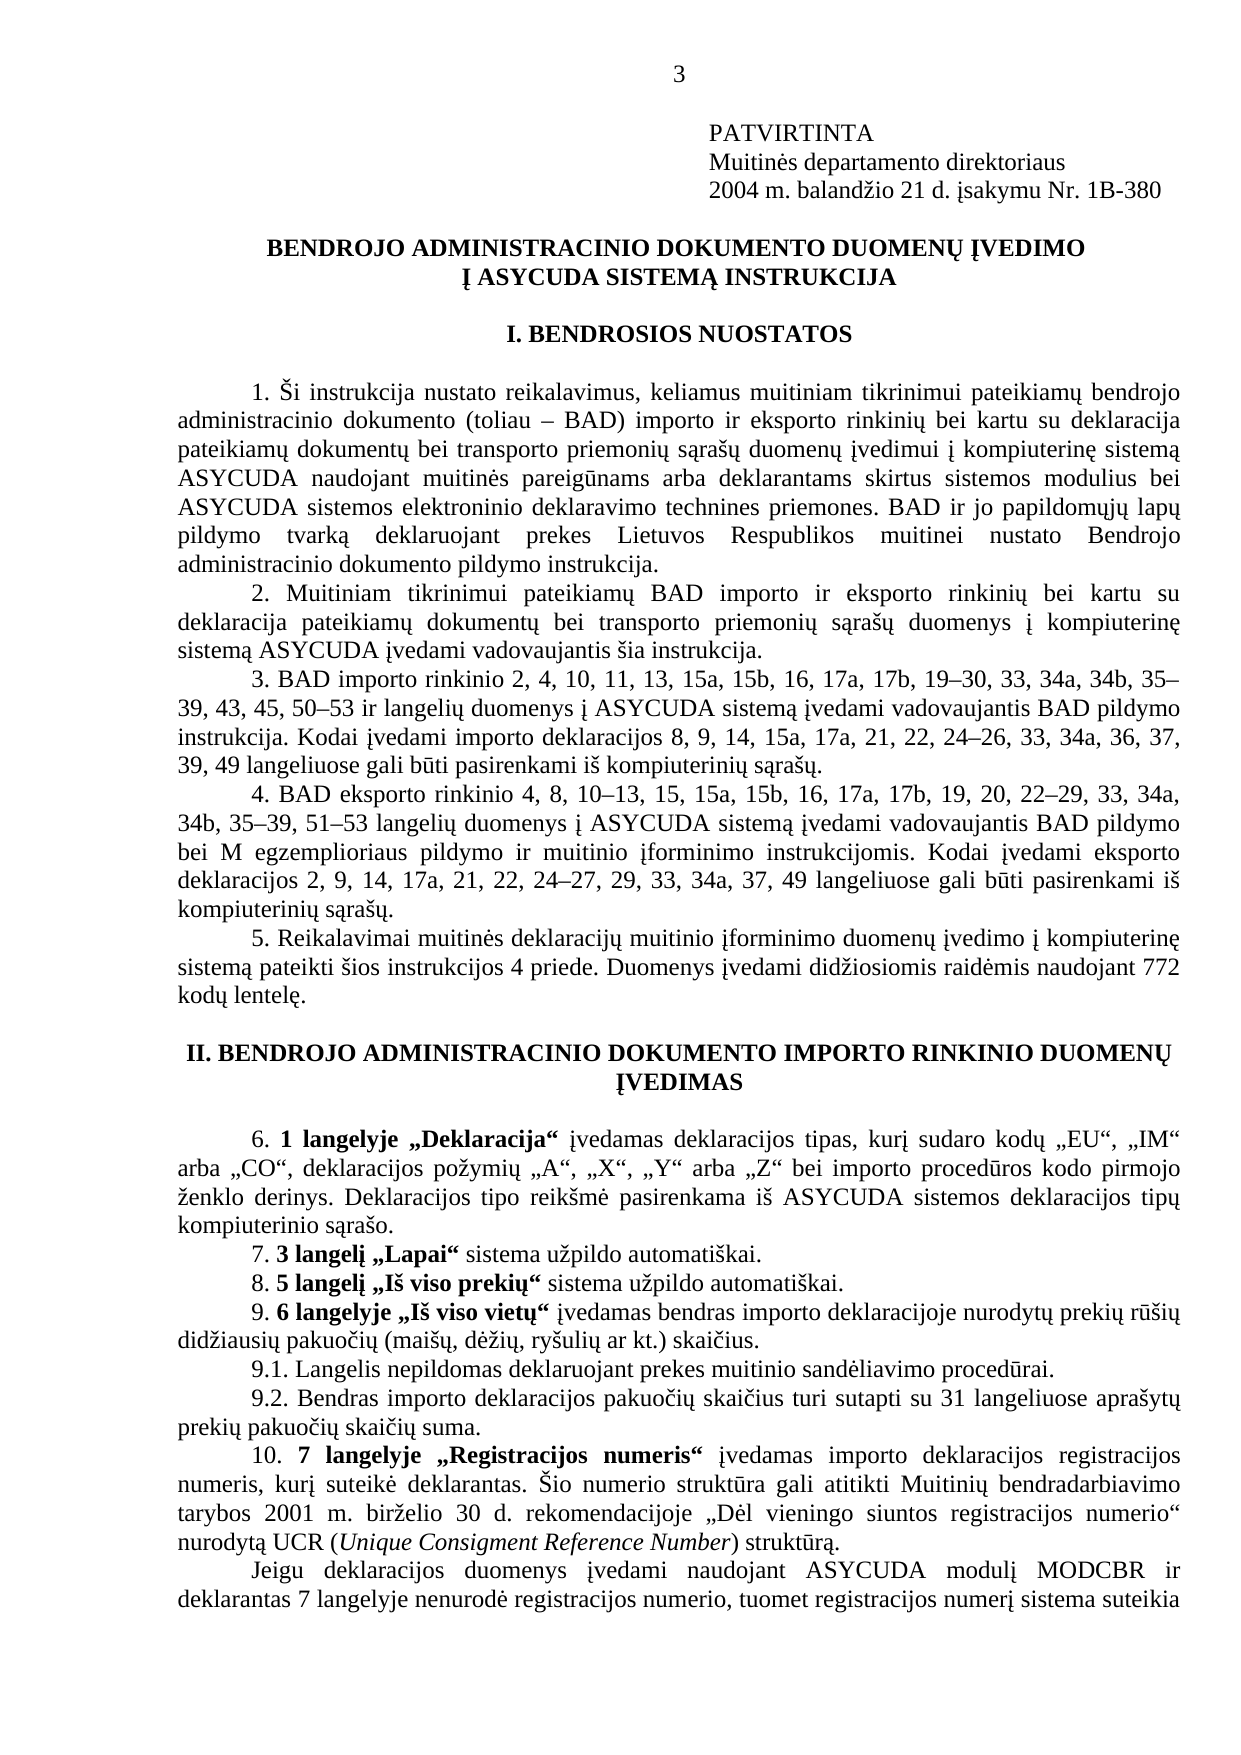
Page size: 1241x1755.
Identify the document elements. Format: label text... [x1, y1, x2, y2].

text 2. Muitiniam tikrinimui pateikiamų BAD importo ir eksporto rinkinių bei kartu su deklaracija pateikiamų dokumentų bei transporto priemonių sąrašų duomenys į kompiuterinę sistemą ASYCUDA įvedami vadovaujantis šia instrukcija. [177, 578, 1181, 664]
text 3. BAD importo rinkinio 2, 4, 10, 11, 13, 15a, 15b, 16, 17a, 17b, 19–30, 33, 34a, 34b, 35–39, 43, 45, 50–53 ir langelių duomenys į ASYCUDA sistemą įvedami vadovaujantis BAD pildymo instrukcija. Kodai įvedami importo deklaracijos 8, 9, 14, 15a, 17a, 21, 22, 24–26, 33, 34a, 36, 37, 39, 49 langeliuose gali būti pasirenkami iš kompiuterinių sąrašų. [177, 664, 1181, 779]
text BENDROJO ADMINISTRACINIO DOKUMENTO DUOMENŲ ĮVEDIMO [177, 233, 1181, 262]
text PATVIRTINTA [709, 118, 1181, 147]
text 1. Ši instrukcija nustato reikalavimus, keliamus muitiniam tikrinimui pateikiamų bendrojo administracinio dokumento (toliau – BAD) importo ir eksporto rinkinių bei kartu su deklaracija pateikiamų dokumentų bei transporto priemonių sąrašų duomenų įvedimui į kompiuterinę sistemą ASYCUDA naudojant muitinės pareigūnams arba deklarantams skirtus sistemos modulius bei ASYCUDA sistemos elektroninio deklaravimo technines priemones. BAD ir jo papildomųjų lapų pildymo tvarką deklaruojant prekes Lietuvos Respublikos muitinei nustato Bendrojo administracinio dokumento pildymo instrukcija. [177, 377, 1181, 578]
text I. BENDROSIOS NUOSTATOS [177, 319, 1181, 348]
text 5. Reikalavimai muitinės deklaracijų muitinio įforminimo duomenų įvedimo į kompiuterinę sistemą pateikti šios instrukcijos 4 priede. Duomenys įvedami didžiosiomis raidėmis naudojant 772 kodų lentelę. [177, 923, 1181, 1009]
text 9. 6 langelyje „Iš viso vietų“ įvedamas bendras importo deklaracijoje nurodytų prekių rūšių didžiausių pakuočių (maišų, dėžių, ryšulių ar kt.) skaičius. [177, 1297, 1181, 1354]
text Į ASYCUDA SISTEMĄ INSTRUKCIJA [177, 262, 1181, 291]
text 9.1. Langelis nepildomas deklaruojant prekes muitinio sandėliavimo procedūrai. [177, 1354, 1181, 1383]
text Jeigu deklaracijos duomenys įvedami naudojant ASYCUDA modulį MODCBR ir deklarantas 7 langelyje nenurodė registracijos numerio, tuomet registracijos numerį sistema suteikia [177, 1556, 1181, 1613]
text II. BENDROJO ADMINISTRACINIO DOKUMENTO IMPORTO RINKINIO DUOMENŲ ĮVEDIMAS [177, 1038, 1181, 1096]
text 7. 3 langelį „Lapai“ sistema užpildo automatiškai. [177, 1239, 1181, 1268]
text 6. 1 langelyje „Deklaracija“ įvedamas deklaracijos tipas, kurį sudaro kodų „EU“, „IM“ arba „CO“, deklaracijos požymių „A“, „X“, „Y“ arba „Z“ bei importo procedūros kodo pirmojo ženklo derinys. Deklaracijos tipo reikšmė pasirenkama iš ASYCUDA sistemos deklaracijos tipų kompiuterinio sąrašo. [177, 1124, 1181, 1239]
text 9.2. Bendras importo deklaracijos pakuočių skaičius turi sutapti su 31 langeliuose aprašytų prekių pakuočių skaičių suma. [177, 1383, 1181, 1441]
text 4. BAD eksporto rinkinio 4, 8, 10–13, 15, 15a, 15b, 16, 17a, 17b, 19, 20, 22–29, 33, 34a, 34b, 35–39, 51–53 langelių duomenys į ASYCUDA sistemą įvedami vadovaujantis BAD pildymo bei M egzemplioriaus pildymo ir muitinio įforminimo instrukcijomis. Kodai įvedami eksporto deklaracijos 2, 9, 14, 17a, 21, 22, 24–27, 29, 33, 34a, 37, 49 langeliuose gali būti pasirenkami iš kompiuterinių sąrašų. [177, 779, 1181, 923]
text Muitinės departamento direktoriaus [177, 147, 1181, 176]
text 10. 7 langelyje „Registracijos numeris“ įvedamas importo deklaracijos registracijos numeris, kurį suteikė deklarantas. Šio numerio struktūra gali atitikti Muitinių bendradarbiavimo tarybos 2001 m. birželio 30 d. rekomendacijoje „Dėl vieningo siuntos registracijos numerio“ nurodytą UCR (Unique Consigment Reference Number) struktūrą. [177, 1441, 1181, 1556]
text 8. 5 langelį „Iš viso prekių“ sistema užpildo automatiškai. [177, 1268, 1181, 1297]
text 2004 m. balandžio 21 d. įsakymu Nr. 1B-380 [177, 176, 1181, 204]
